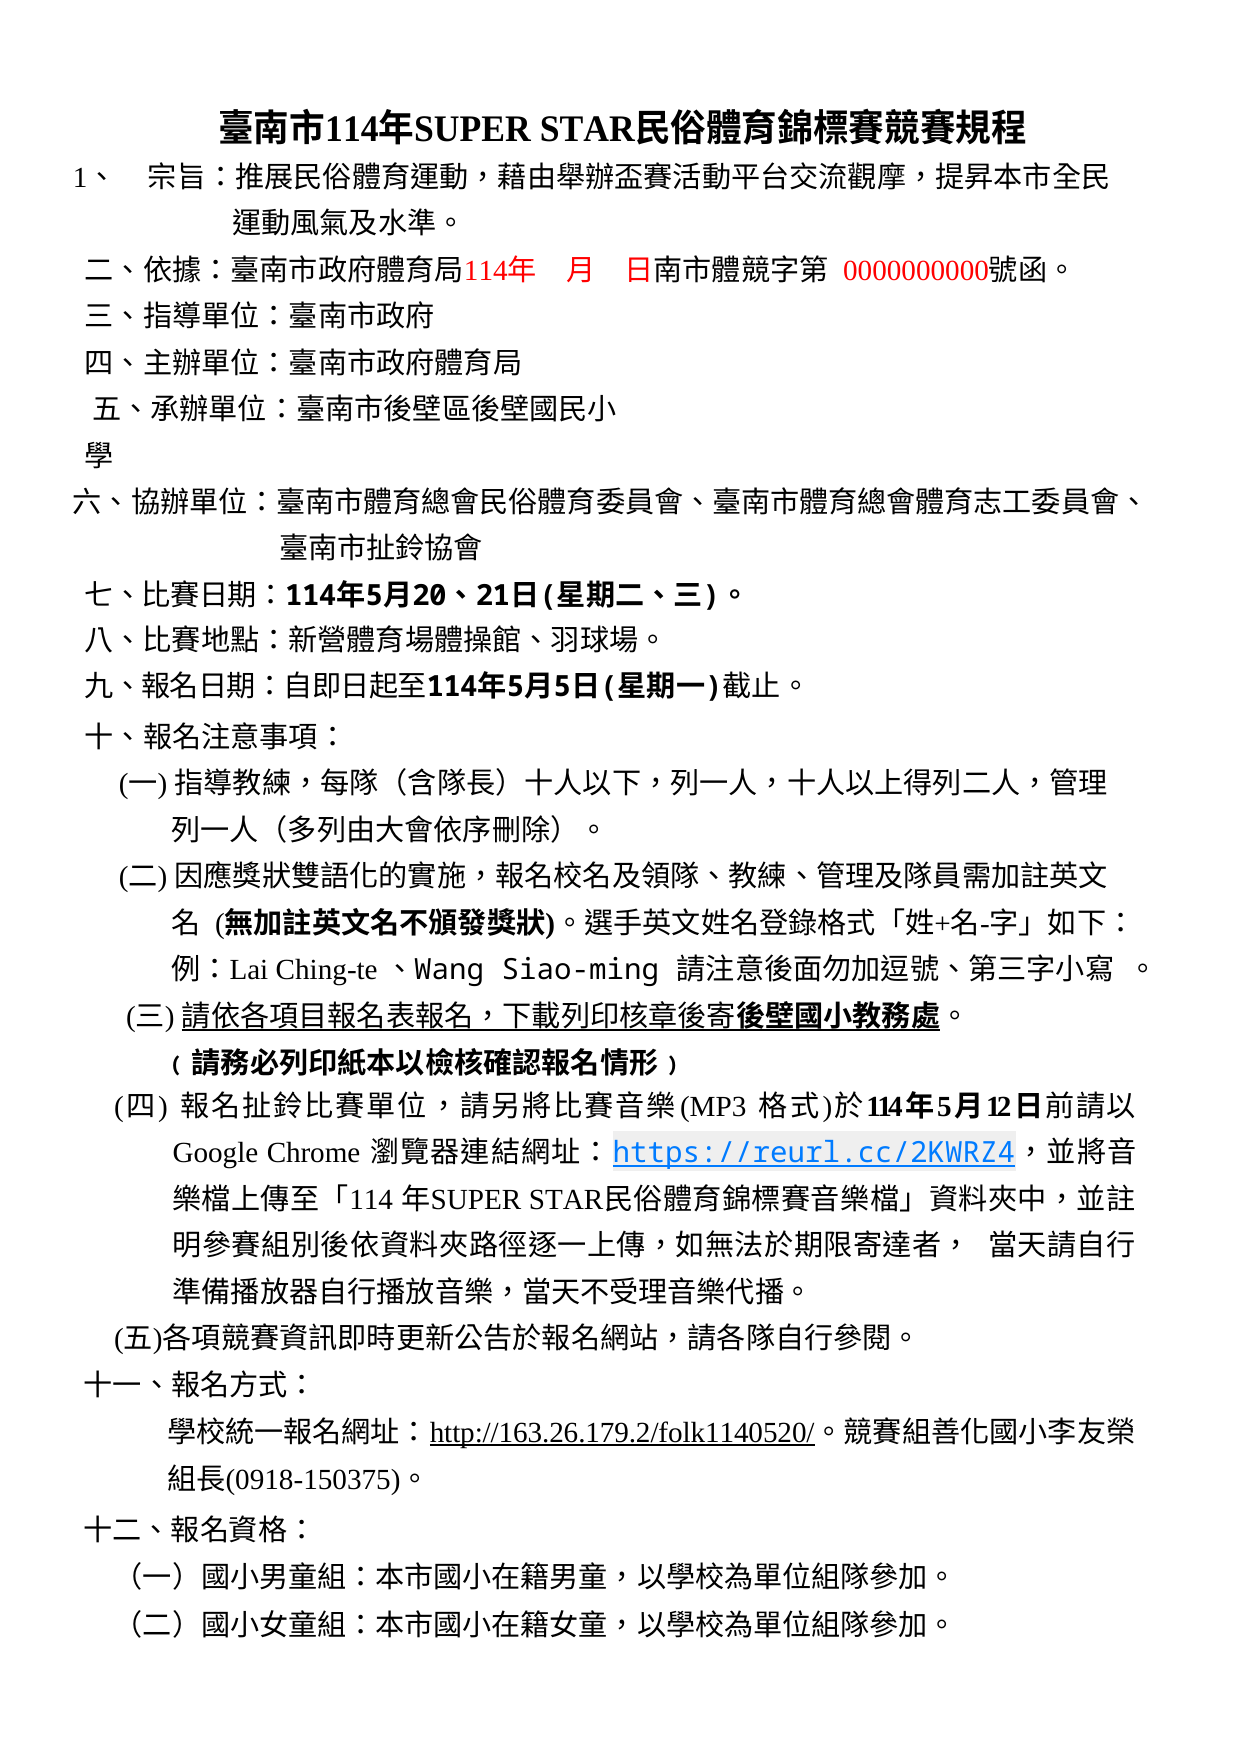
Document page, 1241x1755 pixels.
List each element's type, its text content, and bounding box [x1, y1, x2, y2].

text 運動風氣及水準。 [159, 200, 1136, 242]
text 八、比賽地點：新營體育場體操館、羽球場。 [84, 618, 1170, 658]
text （二）國小女童組：本市國小在籍女童，以學校為單位組隊參加。 [114, 1601, 1170, 1644]
text 十二、報名資格： [83, 1507, 495, 1549]
text 二、依據：臺南市政府體育局114年 月 日南市體競字第 0000000000號函。 [84, 246, 1121, 288]
text 六、協辦單位：臺南市體育總會民俗體育委員會、臺南市體育總會體育志工委員會、臺南市扯鈴協會 [73, 478, 1136, 567]
text ﹙請務必列印紙本以檢核確認報名情形﹚ [118, 1040, 1170, 1082]
text 五、承辦單位：臺南市後壁區後壁國民小學 [84, 386, 640, 474]
text (二) 因應獎狀雙語化的實施，報名校名及領隊、教練、管理及隊員需加註英文名 (無加註英文名不頒發獎狀)。選手英文姓名登錄格式「姓+名-字」如下：例：Lai Ching-te 、Wang Siao-ming 請注意後面勿加逗號、第三字小寫 。 [118, 853, 1136, 988]
text (四) 報名扯鈴比賽單位，請另將比賽音樂(MP3 格式)於114年5月12日前請以 Google Chrome 瀏覽器連結網址：https://reurl.cc/2KWRZ4，並將音樂檔上傳至「114 年SUPER STAR民俗體育錦標賽音樂檔」資料夾中，並註明參賽組別後依資料夾路徑逐一上傳，如無法於期限寄達者， 當天請自行準備播放器自行播放音樂，當天不受理音樂代播。 [114, 1082, 1136, 1310]
text (三) 請依各項目報名表報名，下載列印核章後寄後壁國小教務處。 [118, 992, 1170, 1035]
text 十、報名注意事項： [84, 713, 844, 756]
text 臺南市114年SUPER STAR民俗體育錦標賽競賽規程 [83, 94, 1161, 153]
text 十一、報名方式： [83, 1361, 1136, 1404]
text 三、指導單位：臺南市政府 [84, 293, 1121, 335]
text (一) 指導教練，每隊（含隊長）十人以下，列一人，十人以上得列二人，管理列一人（多列由大會依序刪除）。 [118, 760, 1136, 849]
text 四、主辦單位：臺南市政府體育局 [84, 339, 640, 381]
text 學校統一報名網址：http://163.26.179.2/folk1140520/。競賽組善化國小李友榮組長(0918-150375)。 [167, 1409, 1136, 1497]
text （一）國小男童組：本市國小在籍男童，以學校為單位組隊參加。 [114, 1554, 1170, 1596]
list 宗旨：推展民俗體育運動，藉由舉辦盃賽活動平台交流觀摩，提昇本市全民 [73, 153, 1136, 196]
text 九、報名日期：自即日起至114年5月5日(星期一)截止。 [84, 663, 844, 705]
text 七、比賽日期：114年5月20、21日(星期二、三)。 [84, 571, 1136, 614]
text (五)各項競賽資訊即時更新公告於報名網站，請各隊自行參閱。 [114, 1314, 1136, 1357]
